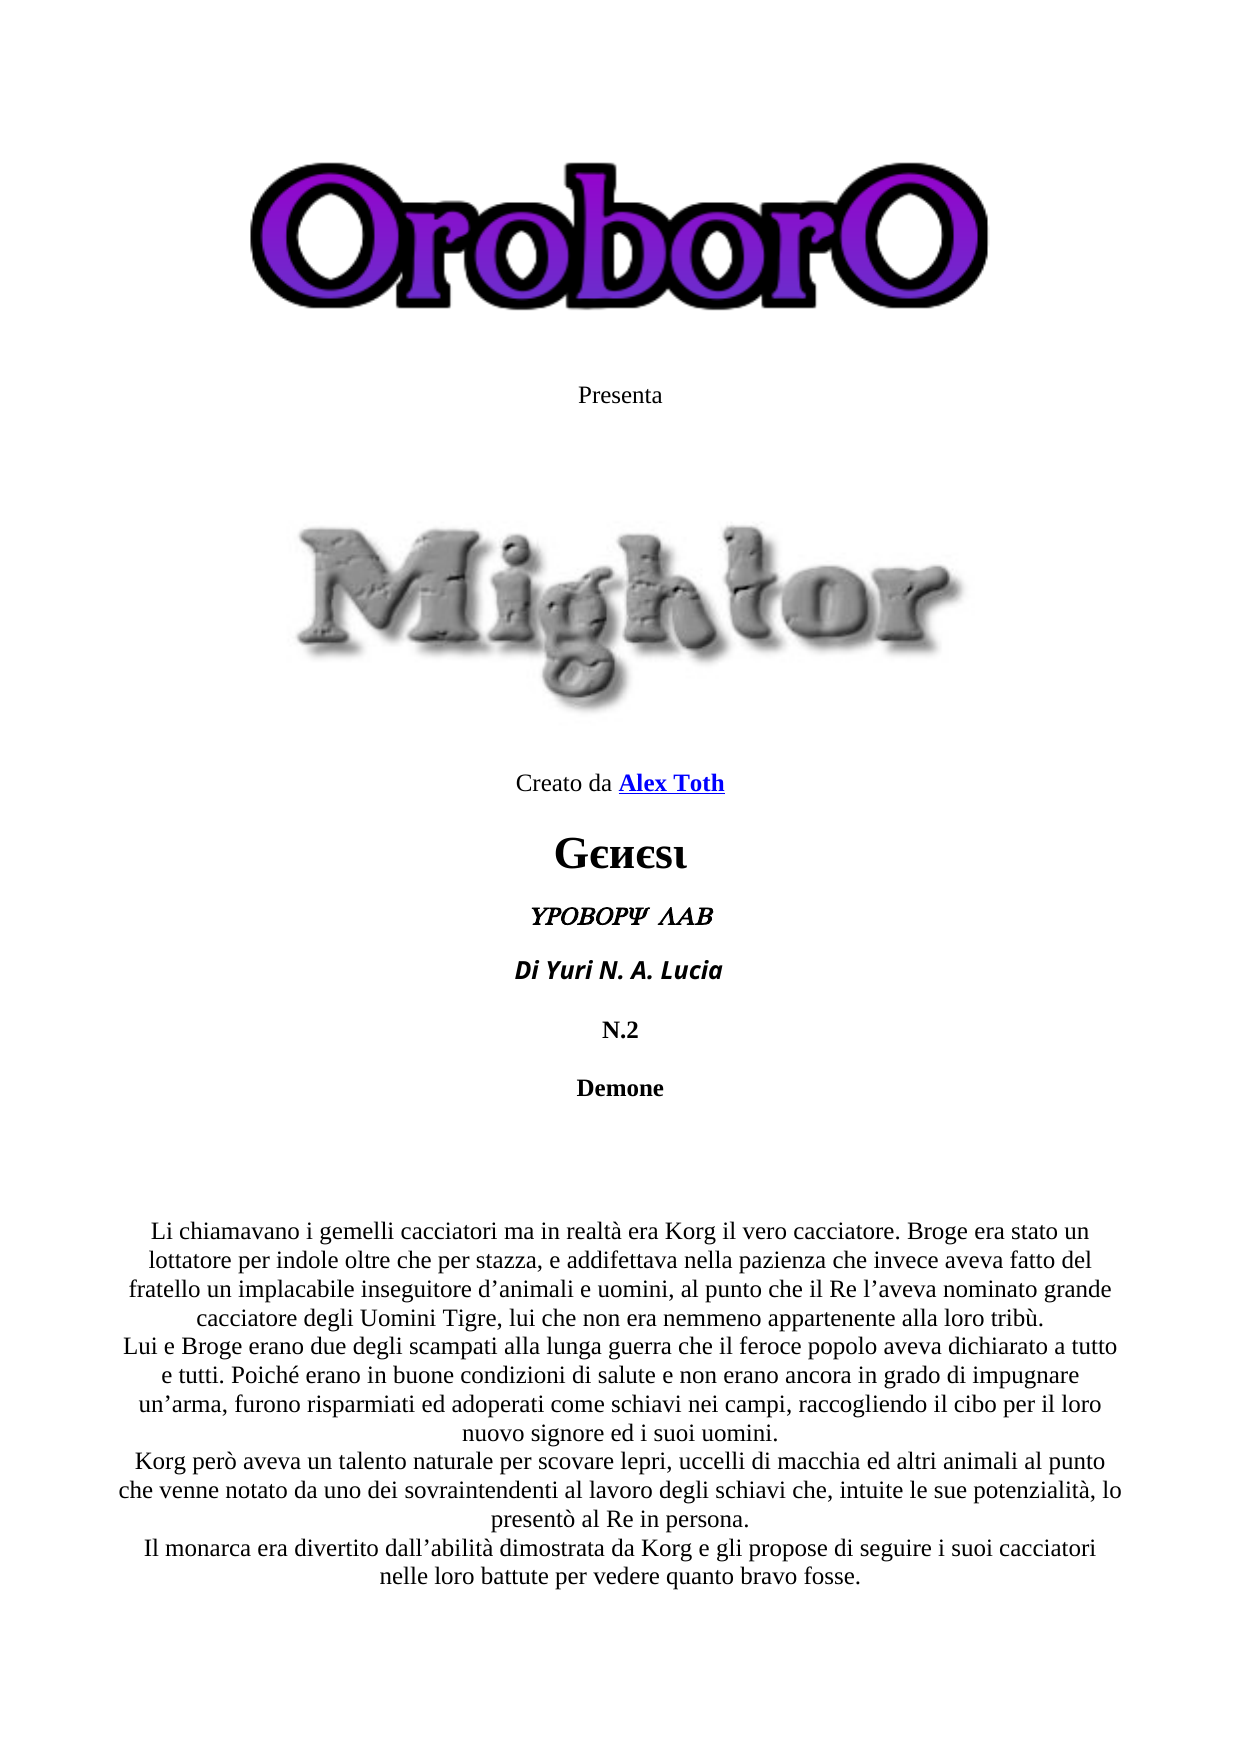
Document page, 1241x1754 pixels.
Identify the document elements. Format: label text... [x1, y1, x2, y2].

text Lui e Broge erano due degli scampati alla lunga guerra che il feroce popolo aveva dichiarato a tutto e tutti. Poiché erano in buone condizioni di salute e non erano ancora in grado di impugnare un’arma, furono risparmiati ed adoperati come schiavi nei campi, raccogliendo il cibo per il loro nuovo signore ed i suoi uomini. [118, 1331, 1122, 1446]
text Di Yuri N. A. Lucia [118, 952, 1122, 986]
text  [118, 907, 1122, 930]
text Creato da Alex Toth [118, 768, 1122, 797]
text N.2 [118, 1015, 1122, 1044]
picture [247, 156, 994, 314]
text Gєиєѕι [118, 826, 1122, 878]
text Presenta [118, 380, 1122, 409]
text Korg però aveva un talento naturale per scovare lepri, uccelli di macchia ed altri animali al punto che venne notato da uno dei sovraintendenti al lavoro degli schiavi che, intuite le sue potenzialità, lo presentò al Re in persona. [118, 1446, 1122, 1533]
picture [256, 475, 984, 731]
text Demone [118, 1073, 1122, 1101]
text Il monarca era divertito dall’abilità dimostrata da Korg e gli propose di seguire i suoi cacciatori nelle loro battute per vedere quanto bravo fosse. [118, 1533, 1122, 1590]
text Li chiamavano i gemelli cacciatori ma in realtà era Korg il vero cacciatore. Broge era stato un lottatore per indole oltre che per stazza, e addifettava nella pazienza che invece aveva fatto del fratello un implacabile inseguitore d’animali e uomini, al punto che il Re l’aveva nominato grande cacciatore degli Uomini Tigre, lui che non era nemmeno appartenente alla loro tribù. [118, 1216, 1122, 1331]
